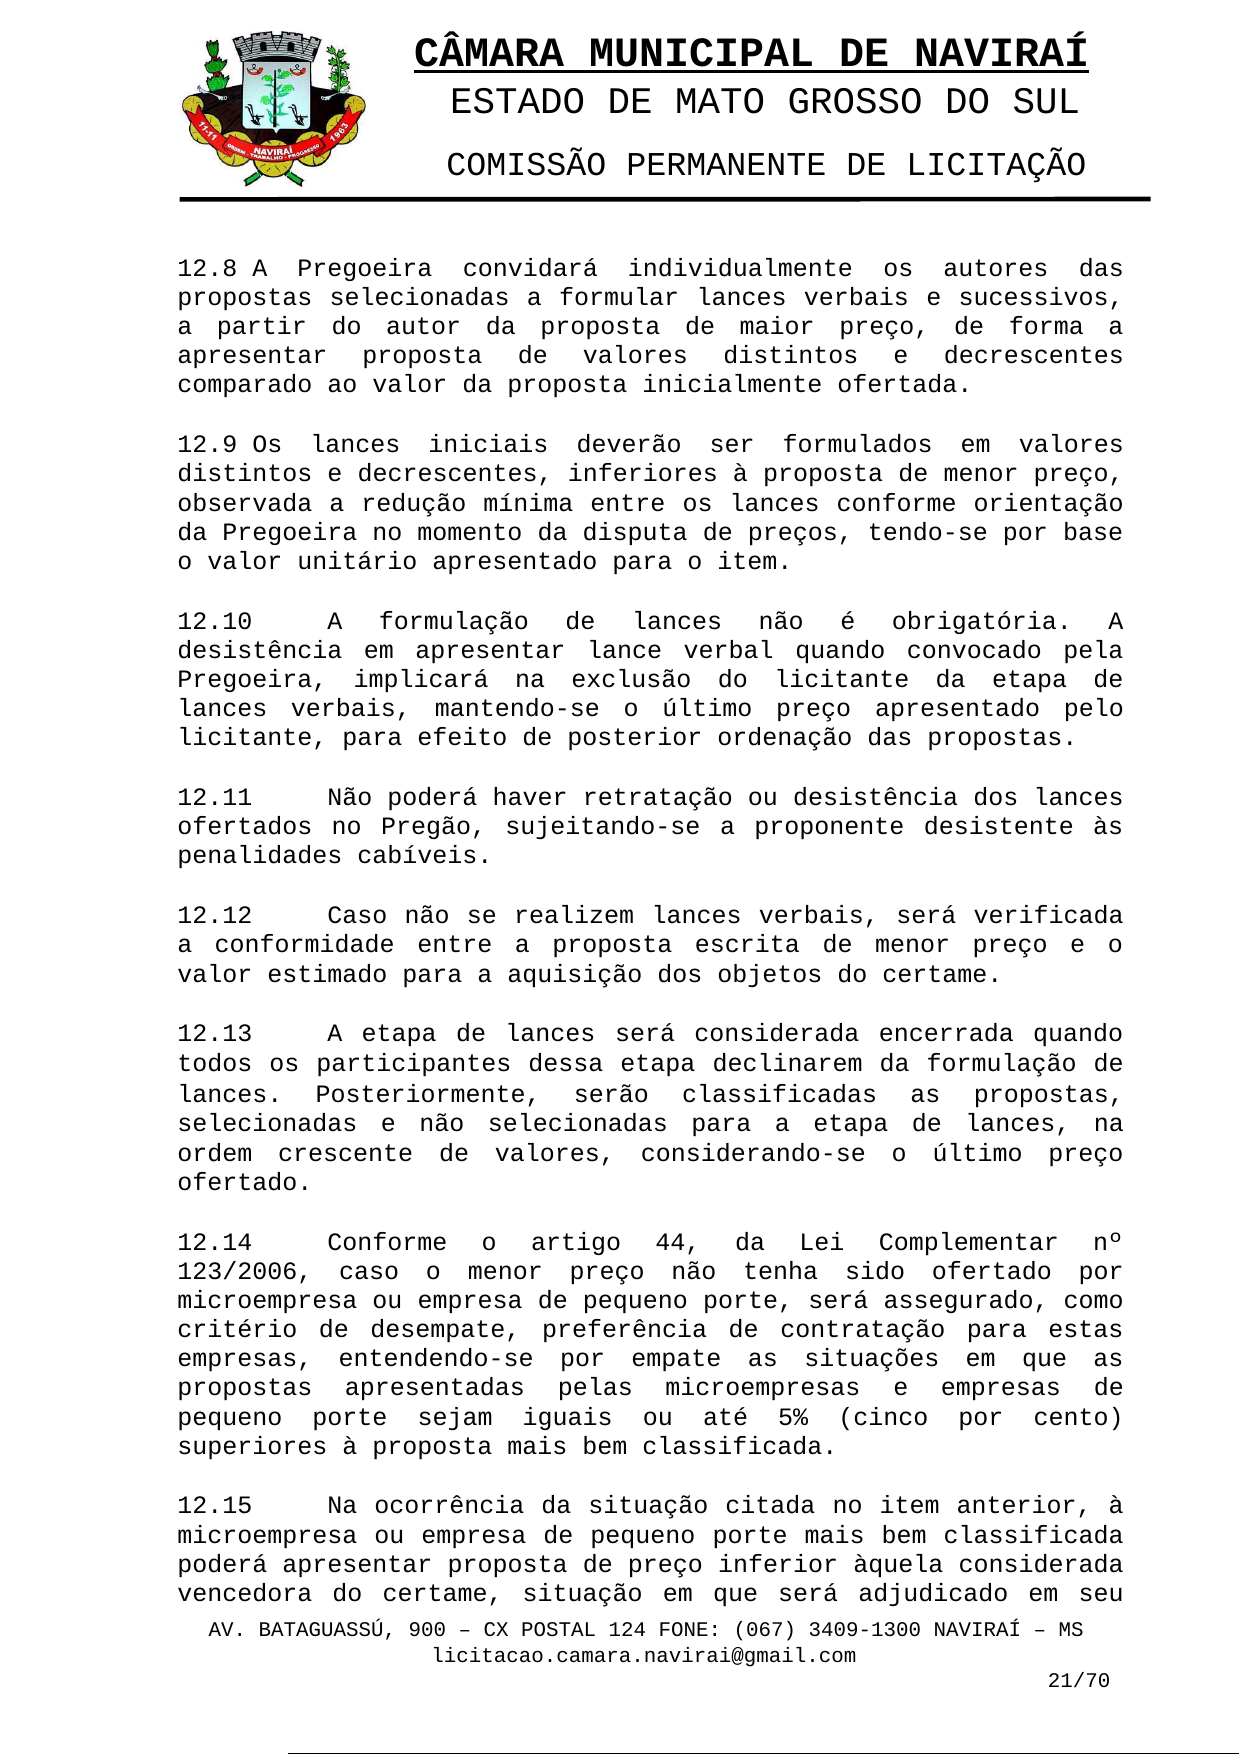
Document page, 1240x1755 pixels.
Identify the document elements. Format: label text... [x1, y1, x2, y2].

list A Pregoeira convidará individualmente os autores das propostas selecionadas a formular lances verbais e sucessivos, a partir do autor da proposta de maior preço, de forma a apresentar proposta de valores distintos e decrescentes comparado ao valor da proposta inicialmente ofertada. [177, 255, 1124, 400]
list Na ocorrência da situação citada no item anterior, à microempresa ou empresa de pequeno porte mais bem classificada poderá apresentar proposta de preço inferior àquela considerada vencedora do certame, situação em que será adjudicado em seu [177, 1493, 1124, 1609]
list Os lances iniciais deverão ser formulados em valores distintos e decrescentes, inferiores à proposta de menor preço, observada a redução mínima entre os lances conforme orientação da Pregoeira no momento da disputa de preços, tendo-se por base o valor unitário apresentado para o item. [177, 432, 1124, 577]
list A formulação de lances não é obrigatória. A desistência em apresentar lance verbal quando convocado pela Pregoeira, implicará na exclusão do licitante da etapa de lances verbais, mantendo-se o último preço apresentado pelo licitante, para efeito de posterior ordenação das propostas. [177, 608, 1124, 753]
list Caso não se realizem lances verbais, será verificada a conformidade entre a proposta escrita de menor preço e o valor estimado para a aquisição dos objetos do certame. [177, 903, 1124, 989]
list Conforme o artigo 44, da Lei Complementar nº 123/2006, caso o menor preço não tenha sido ofertado por microempresa ou empresa de pequeno porte, será assegurado, como critério de desempate, preferência de contratação para estas empresas, entendendo-se por empate as situações em que as propostas apresentadas pelas microempresas e empresas de pequeno porte sejam iguais ou até 5% (cinco por cento) superiores à proposta mais bem classificada. [177, 1229, 1124, 1462]
list A etapa de lances será considerada encerrada quando todos os participantes dessa etapa declinarem da formulação de lances. Posteriormente, serão classificadas as propostas, selecionadas e não selecionadas para a etapa de lances, na ordem crescente de valores, considerando-se o último preço ofertado. [177, 1021, 1124, 1198]
list Não poderá haver retratação ou desistência dos lances ofertados no Pregão, sujeitando-se a proponente desistente às penalidades cabíveis. [177, 785, 1124, 871]
